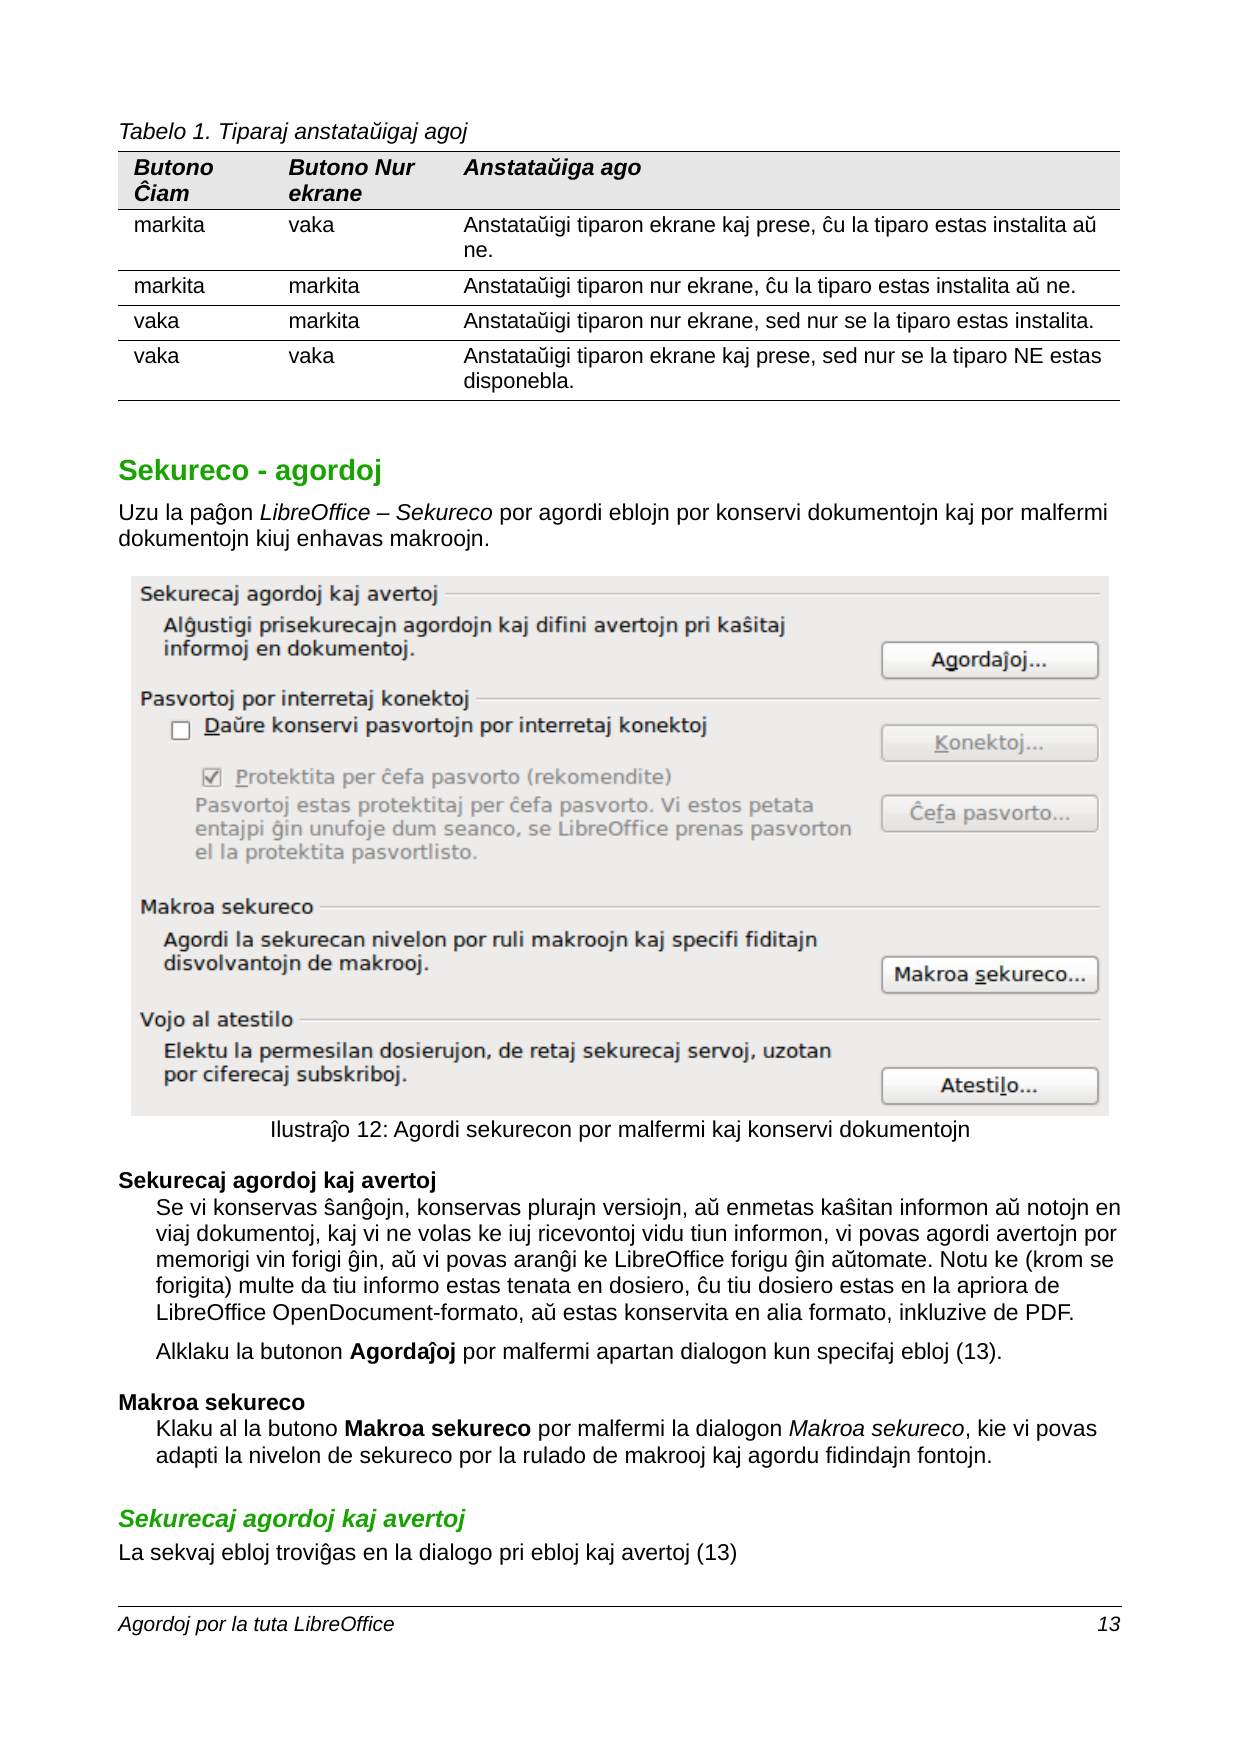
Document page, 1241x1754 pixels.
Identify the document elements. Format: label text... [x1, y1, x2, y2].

text Alklaku la butonon Agordaĵoj por malfermi apartan dialogon kun specifaj ebloj (Ilustraĵo 13). [156, 1338, 1122, 1364]
text Uzu la paĝon LibreOffice – Sekureco por agordi eblojn por konservi dokumentojn kaj por malfermi dokumentojn kiuj enhavas makroojn. [118, 499, 1122, 552]
table_cell markita [273, 271, 448, 305]
table_cell vaka [118, 306, 273, 340]
picture [131, 576, 1110, 1116]
table_cell Anstataŭigi tiparon ekrane kaj prese, ĉu la tiparo estas instalita aŭ ne. [448, 210, 1120, 270]
text Ilustraĵo 12: Agordi sekurecon por malfermi kaj konservi dokumentojn [131, 1116, 1109, 1142]
table_cell vaka [273, 341, 448, 400]
text Se vi konservas ŝanĝojn, konservas plurajn versiojn, aŭ enmetas kaŝitan informon aŭ notojn en viaj dokumentoj, kaj vi ne volas ke iuj ricevontoj vidu tiun informon, vi povas agordi avertojn por memorigi vin forigi ĝin, aŭ vi povas aranĝi ke LibreOffice forigu ĝin aŭtomate. Notu ke (krom se forigita) multe da tiu informo estas tenata en dosiero, ĉu tiu dosiero estas en la apriora de LibreOffice OpenDocument-formato, aŭ estas konservita en alia formato, inkluzive de PDF. [156, 1193, 1122, 1325]
subtitle Sekureco - agordoj [118, 453, 1122, 487]
table_cell Anstataŭigi tiparon nur ekrane, ĉu la tiparo estas instalita aŭ ne. [448, 271, 1120, 305]
subtitle Sekurecaj agordoj kaj avertoj [118, 1504, 1122, 1532]
text La sekvaj ebloj troviĝas en la dialogo pri ebloj kaj avertoj (Ilustraĵo 13) [118, 1539, 1122, 1565]
table_cell Anstataŭigi tiparon ekrane kaj prese, sed nur se la tiparo NE estas disponebla. [448, 341, 1120, 400]
text Sekurecaj agordoj kaj avertoj [118, 1167, 1122, 1193]
table_header Butono Ĉiam [118, 152, 273, 209]
table_cell markita [273, 306, 448, 340]
table_cell markita [118, 210, 273, 270]
text Tabelo 1. Tiparaj anstataŭigaj agoj [118, 118, 1122, 144]
text Klaku al la butono Makroa sekureco por malfermi la dialogon Makroa sekureco, kie vi povas adapti la nivelon de sekureco por la rulado de makrooj kaj agordu fidindajn fontojn. [156, 1415, 1122, 1468]
table_cell Anstataŭigi tiparon nur ekrane, sed nur se la tiparo estas instalita. [448, 306, 1120, 340]
text Makroa sekureco [118, 1389, 1122, 1415]
table_cell vaka [118, 341, 273, 400]
table_cell markita [118, 271, 273, 305]
table_header Butono Nur ekrane [273, 152, 448, 209]
table_header Anstataŭiga ago [448, 152, 1120, 209]
table_cell vaka [273, 210, 448, 270]
